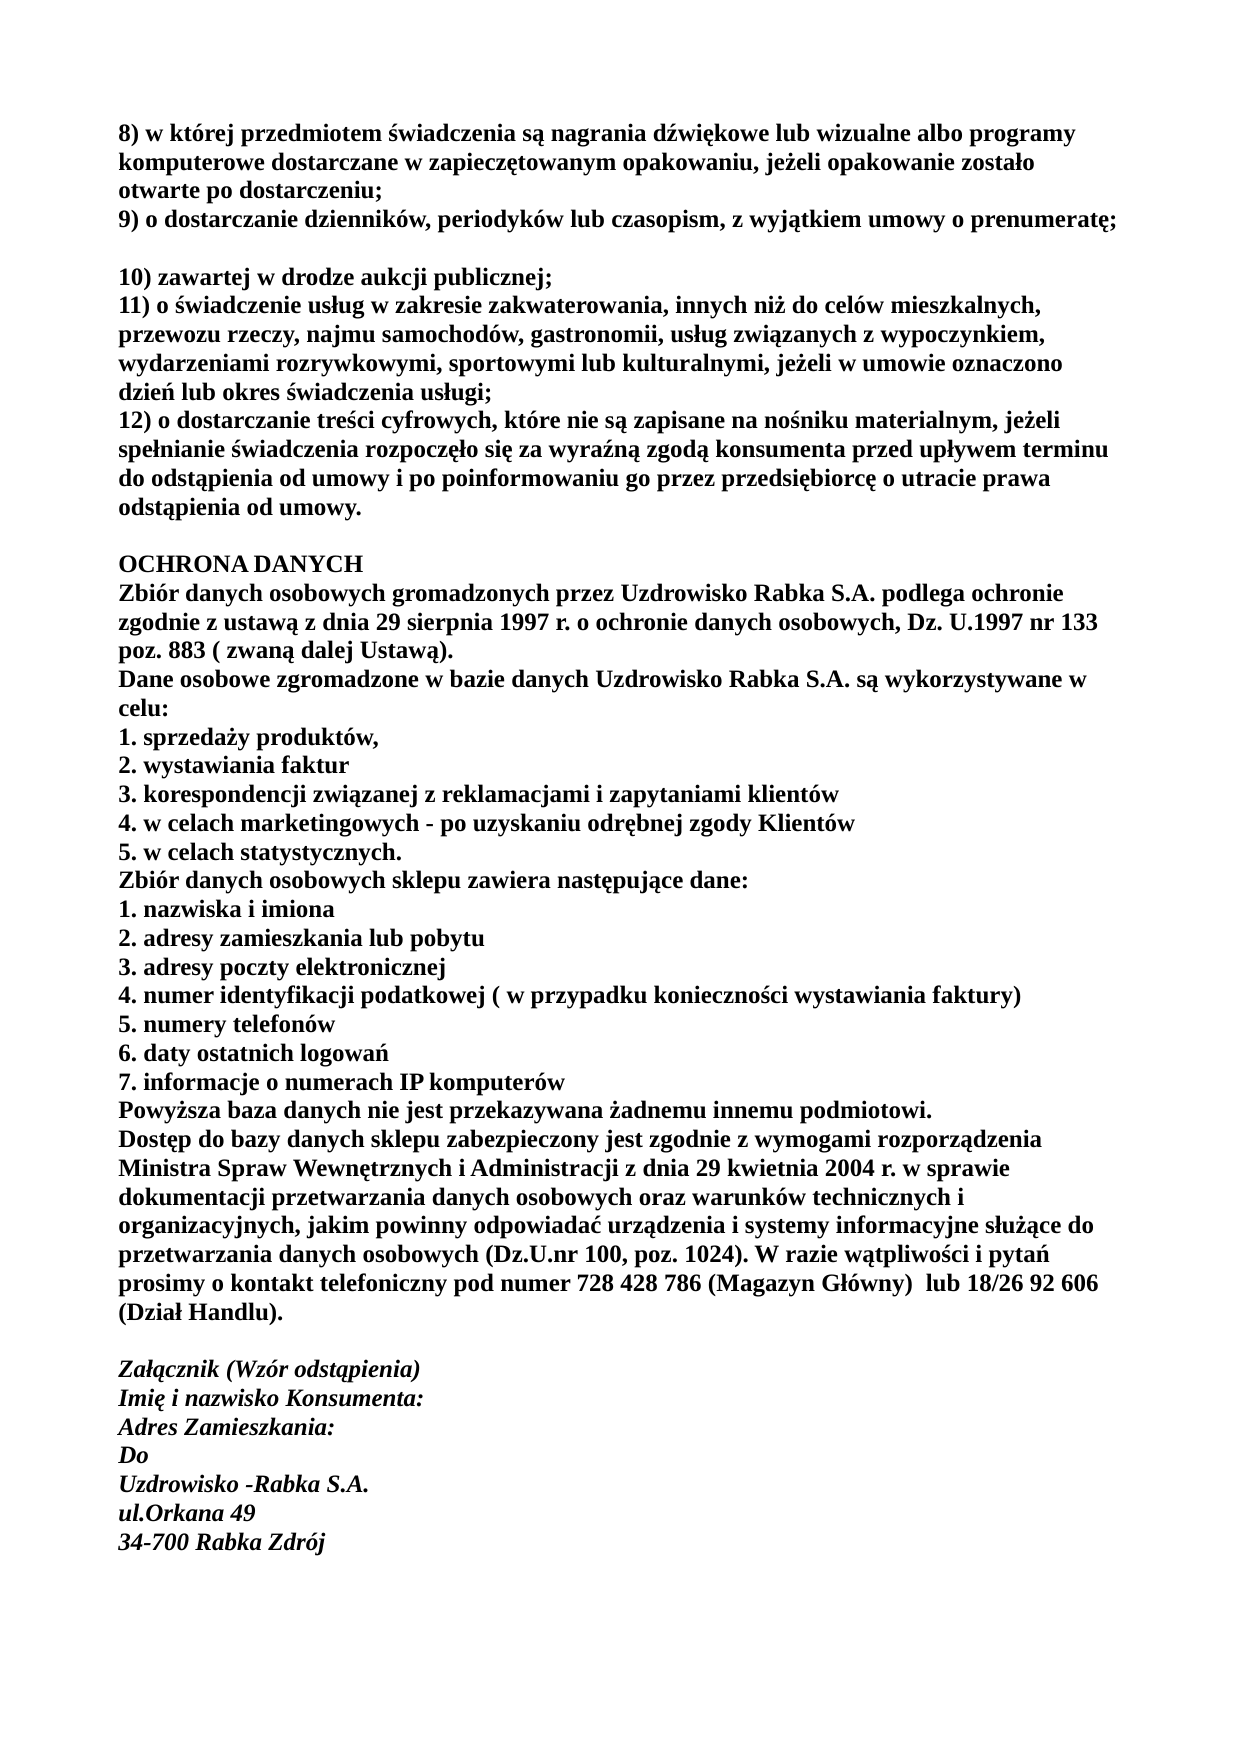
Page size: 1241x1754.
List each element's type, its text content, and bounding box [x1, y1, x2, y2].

text 8) w której przedmiotem świadczenia są nagrania dźwiękowe lub wizualne albo programy komputerowe dostarczane w zapieczętowanym opakowaniu, jeżeli opakowanie zostało otwarte po dostarczeniu; 9) o dostarczanie dzienników, periodyków lub czasopism, z wyjątkiem umowy o prenumeratę; 10) zawartej w drodze aukcji publicznej; 11) o świadczenie usług w zakresie zakwaterowania, innych niż do celów mieszkalnych, przewozu rzeczy, najmu samochodów, gastronomii, usług związanych z wypoczynkiem, wydarzeniami rozrywkowymi, sportowymi lub kulturalnymi, jeżeli w umowie oznaczono dzień lub okres świadczenia usługi; 12) o dostarczanie treści cyfrowych, które nie są zapisane na nośniku materialnym, jeżeli spełnianie świadczenia rozpoczęło się za wyraźną zgodą konsumenta przed upływem terminu do odstąpienia od umowy i po poinformowaniu go przez przedsiębiorcę o utracie prawa odstąpienia od umowy. OCHRONA DANYCH Zbiór danych osobowych gromadzonych przez Uzdrowisko Rabka S.A. podlega ochronie zgodnie z ustawą z dnia 29 sierpnia 1997 r. o ochronie danych osobowych, Dz. U.1997 nr 133 poz. 883 ( zwaną dalej Ustawą). Dane osobowe zgromadzone w bazie danych Uzdrowisko Rabka S.A. są wykorzystywane w celu: 1. sprzedaży produktów, 2. wystawiania faktur 3. korespondencji związanej z reklamacjami i zapytaniami klientów 4. w celach marketingowych - po uzyskaniu odrębnej zgody Klientów 5. w celach statystycznych. Zbiór danych osobowych sklepu zawiera następujące dane: 1. nazwiska i imiona 2. adresy zamieszkania lub pobytu 3. adresy poczty elektronicznej 4. numer identyfikacji podatkowej ( w przypadku konieczności wystawiania faktury) 5. numery telefonów 6. daty ostatnich logowań 7. informacje o numerach IP komputerów Powyższa baza danych nie jest przekazywana żadnemu innemu podmiotowi. Dostęp do bazy danych sklepu zabezpieczony jest zgodnie z wymogami rozporządzenia Ministra Spraw Wewnętrznych i Administracji z dnia 29 kwietnia 2004 r. w sprawie dokumentacji przetwarzania danych osobowych oraz warunków technicznych i organizacyjnych, jakim powinny odpowiadać urządzenia i systemy informacyjne służące do przetwarzania danych osobowych (Dz.U.nr 100, poz. 1024). W razie wątpliwości i pytań prosimy o kontakt telefoniczny pod numer 728 428 786 (Magazyn Główny) lub 18/26 92 606 (Dział Handlu). Załącznik (Wzór odstąpienia) Imię i nazwisko Konsumenta: Adres Zamieszkania: Do Uzdrowisko -Rabka S.A. ul.Orkana 49 34-700 Rabka Zdrój [118, 118, 1122, 1613]
